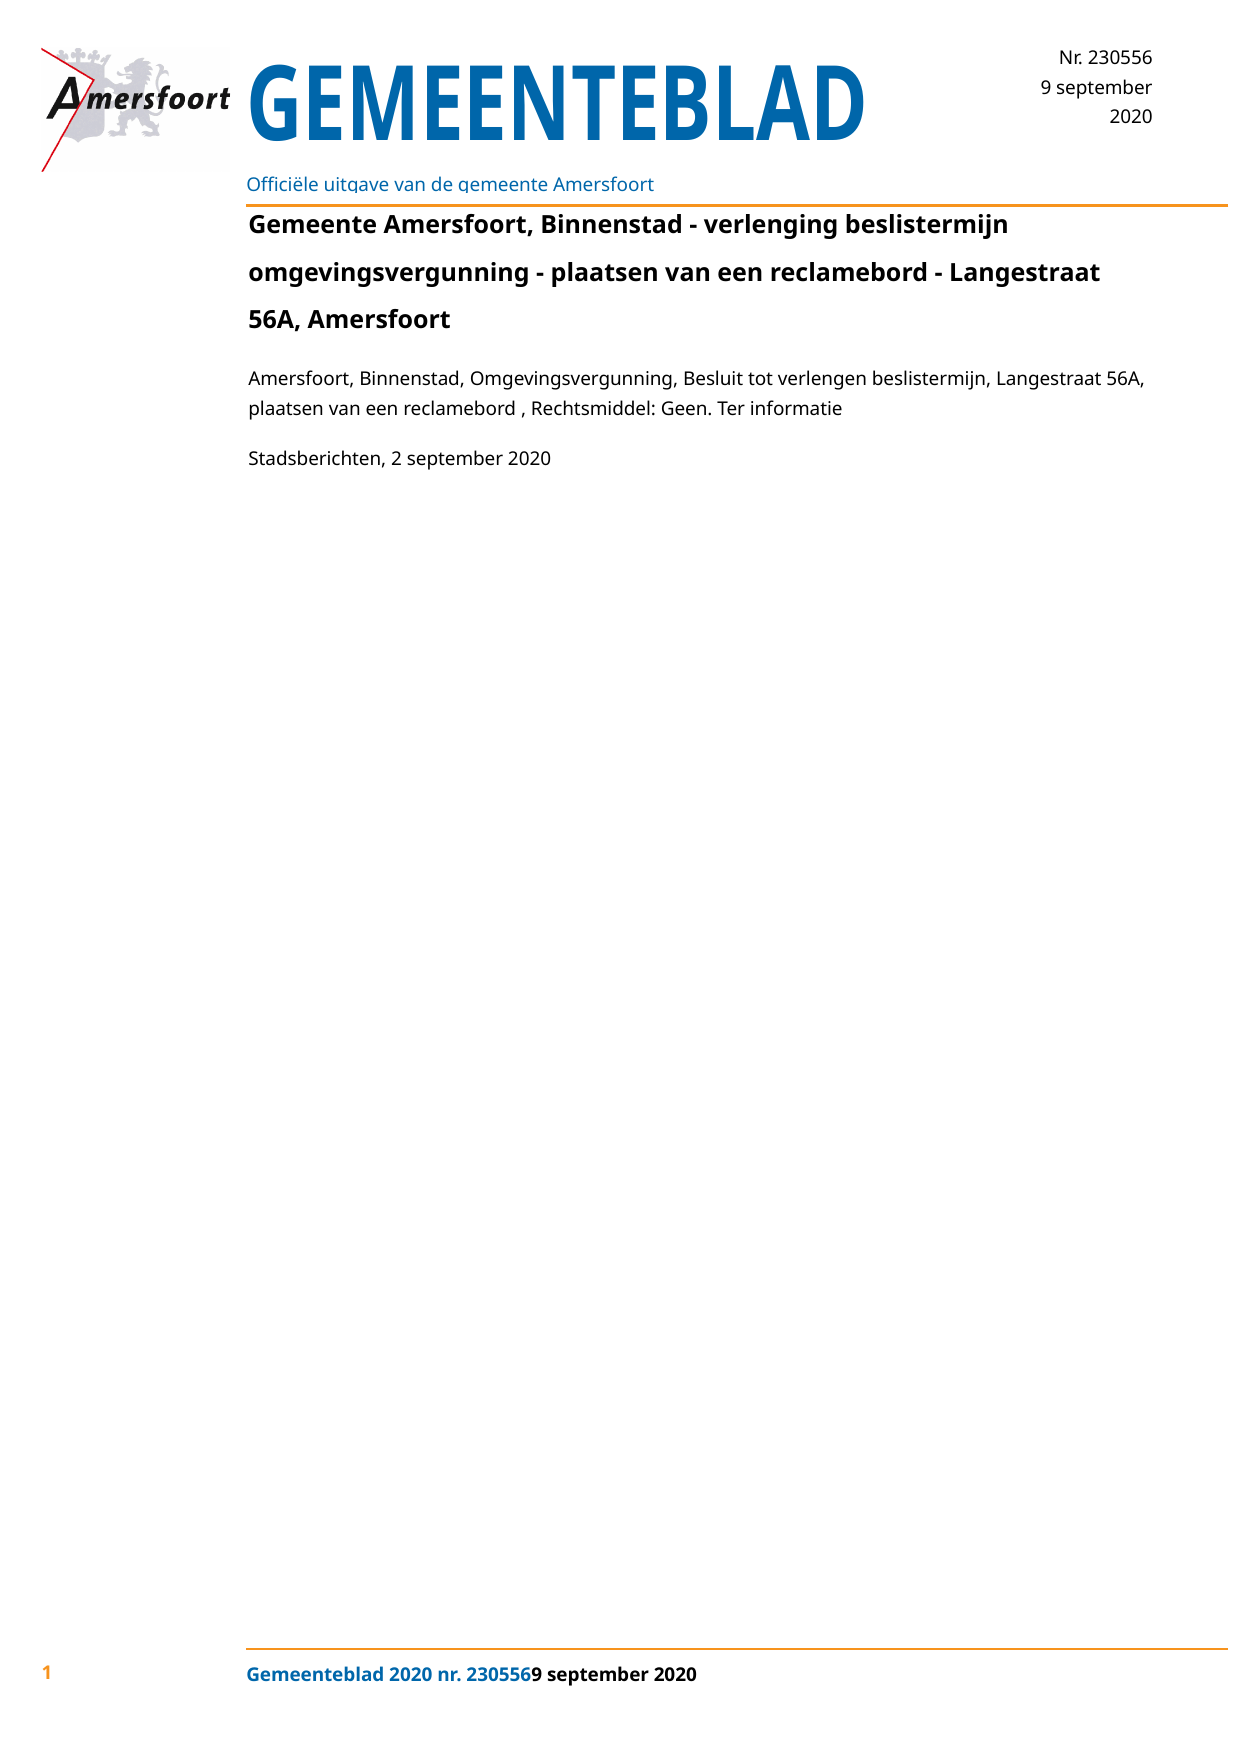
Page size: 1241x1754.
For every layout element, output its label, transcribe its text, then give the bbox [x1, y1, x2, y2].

text Gemeente Amersfoort, Binnenstad - verlenging beslistermijn omgevingsvergunning - plaatsen van een reclamebord - Langestraat 56A, Amersfoort [248, 207, 1152, 336]
text Amersfoort, Binnenstad, Omgevingsvergunning, Besluit tot verlengen beslistermijn, Langestraat 56A, plaatsen van een reclamebord , Rechtsmiddel: Geen. Ter informatie [248, 366, 1152, 421]
text Stadsberichten, 2 september 2020 [248, 446, 1152, 471]
picture [41, 47, 231, 172]
